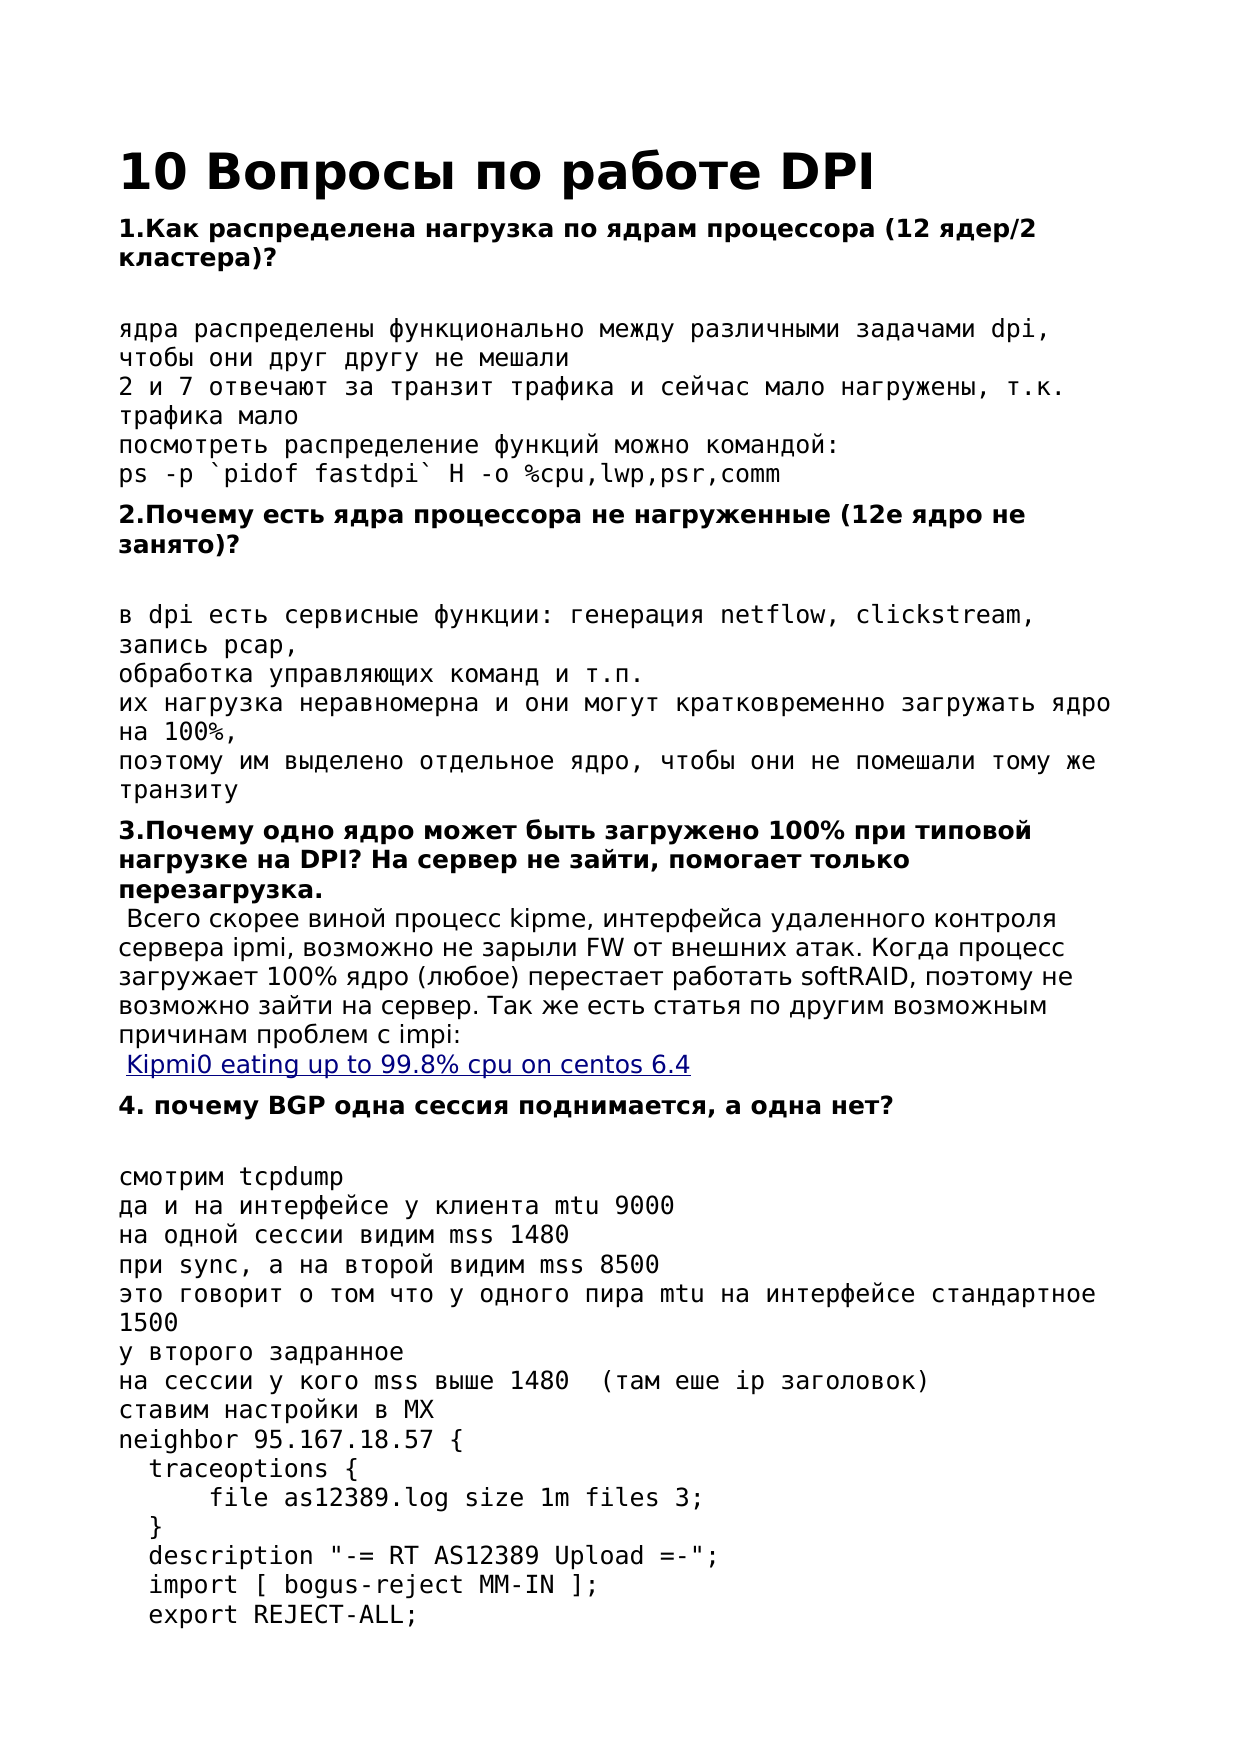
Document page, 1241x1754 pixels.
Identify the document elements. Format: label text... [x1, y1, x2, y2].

text ядра распределены функционально между различными задачами dpi, чтобы они друг другу не мешали 2 и 7 отвечают за транзит трафика и сейчас мало нагружены, т.к. трафика мало посмотреть распределение функций можно командой: ps -p `pidof fastdpi` H -o %cpu,lwp,psr,comm [118, 314, 1122, 489]
subtitle 10 Вопросы по работе DPI [118, 143, 1122, 201]
text 3.Почему одно ядро может быть загружено 100% при типовой нагрузке на DPI? На сервер не зайти, помогает только перезагрузка. Всего скорее виной процесс kipme, интерфейса удаленного контроля сервера ipmi, возможно не зарыли FW от внешних атак. Когда процесс загружает 100% ядро (любое) перестает работать softRAID, поэтому не возможно зайти на сервер. Так же есть статья по другим возможным причинам проблем с impi: Kipmi0 eating up to 99.8% cpu on centos 6.4 [118, 817, 1122, 1079]
text 2.Почему есть ядра процессора не нагруженные (12е ядро не занято)? [118, 501, 1122, 588]
text 1.Как распределена нагрузка по ядрам процессора (12 ядер/2 кластера)? [118, 214, 1122, 301]
text в dpi есть сервисные функции: генерация netflow, clickstream, запись pcap, обработка управляющих команд и т.п. их нагрузка неравномерна и они могут кратковременно загружать ядро на 100%, поэтому им выделено отдельное ядро, чтобы они не помешали тому же транзиту [118, 601, 1122, 805]
text смотрим tcpdump да и на интерфейсе у клиента mtu 9000 на одной сессии видим mss 1480 при sync, а на второй видим mss 8500 это говорит о том что у одного пира mtu на интерфейсе стандартное 1500 у второго задранное на сессии у кого mss выше 1480 (там еше ip заголовок) ставим настройки в MX neighbor 95.167.18.57 { traceoptions { file as12389.log size 1m files 3; } description "-= RT AS12389 Upload =-"; import [ bogus-reject MM-IN ]; export REJECT-ALL; [118, 1162, 1122, 1629]
text 4. почему BGP одна сессия поднимается, а одна нет? [118, 1092, 1122, 1150]
